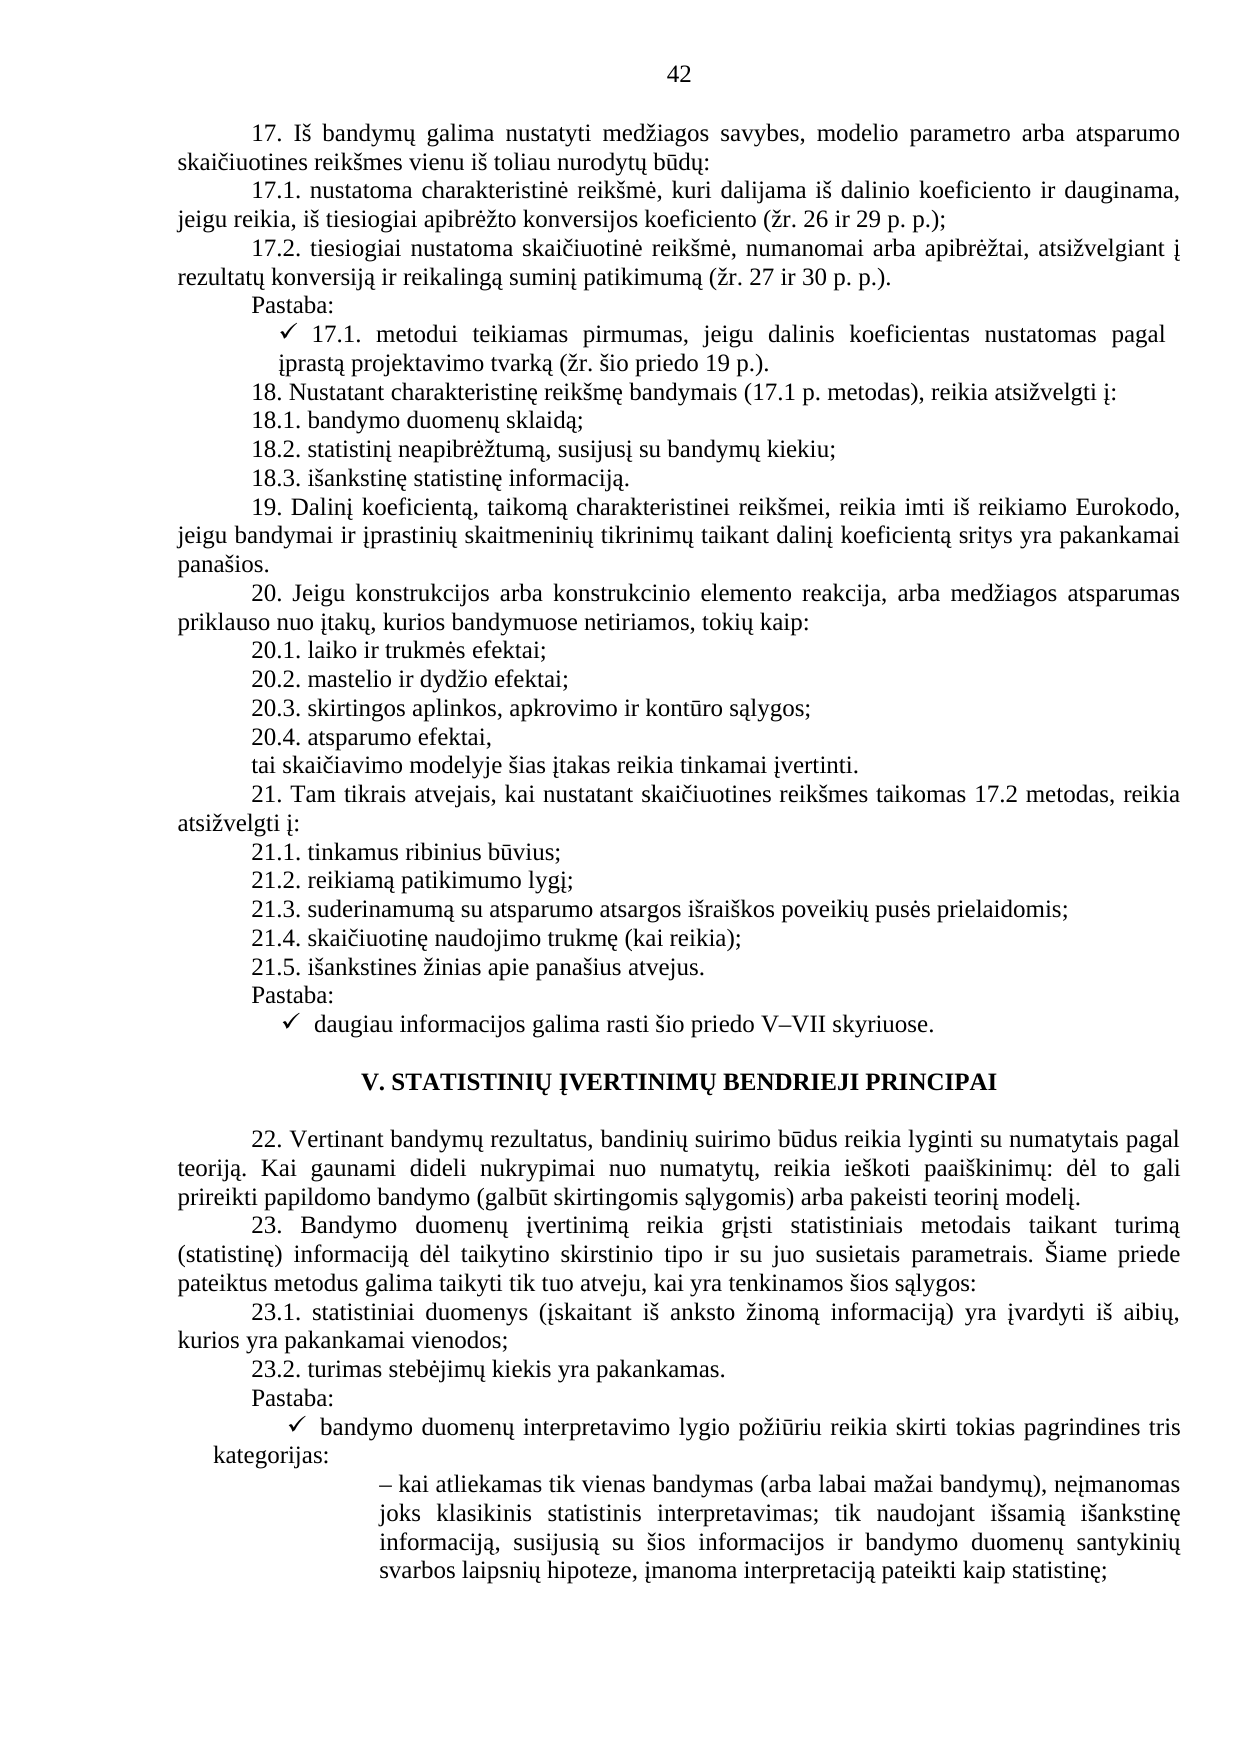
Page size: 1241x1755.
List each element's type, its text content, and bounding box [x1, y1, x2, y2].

text 23.1. statistiniai duomenys (įskaitant iš anksto žinomą informaciją) yra įvardyti iš aibių, kurios yra pakankamai vienodos; [177, 1297, 1181, 1354]
text 18. Nustatant charakteristinę reikšmę bandymais (17.1 p. metodas), reikia atsižvelgti į: [177, 377, 1181, 406]
text 17. Iš bandymų galima nustatyti medžiagos savybes, modelio parametro arba atsparumo skaičiuotines reikšmes vienu iš toliau nurodytų būdų: [177, 118, 1181, 176]
text 17.2. tiesiogiai nustatoma skaičiuotinė reikšmė, numanomai arba apibrėžtai, atsižvelgiant į rezultatų konversiją ir reikalingą suminį patikimumą (žr. 27 ir 30 p. p.). [177, 233, 1181, 291]
text Pastaba: [177, 981, 1181, 1009]
text 23. Bandymo duomenų įvertinimą reikia grįsti statistiniais metodais taikant turimą (statistinę) informaciją dėl taikytino skirstinio tipo ir su juo susietais parametrais. Šiame priede pateiktus metodus galima taikyti tik tuo atveju, kai yra tenkinamos šios sąlygos: [177, 1211, 1181, 1297]
text Pastaba: [177, 291, 1181, 319]
text 20.4. atsparumo efektai, [177, 722, 1181, 751]
text 17.1. nustatoma charakteristinė reikšmė, kuri dalijama iš dalinio koeficiento ir dauginama, jeigu reikia, iš tiesiogiai apibrėžto konversijos koeficiento (žr. 26 ir 29 p. p.); [177, 176, 1181, 233]
text 18.2. statistinį neapibrėžtumą, susijusį su bandymų kiekiu; [177, 434, 1181, 463]
text 20.1. laiko ir trukmės efektai; [177, 636, 1181, 664]
text daugiau informacijos galima rasti šio priedo V–VII skyriuose. [177, 1009, 1181, 1038]
text 21.1. tinkamus ribinius būvius; [177, 837, 1181, 866]
text 17.1. metodui teikiamas pirmumas, jeigu dalinis koeficientas nustatomas pagal įprastą projektavimo tvarką (žr. šio priedo 19 p.). [177, 319, 1181, 377]
text Pastaba: [177, 1383, 1181, 1412]
text 21.2. reikiamą patikimumo lygį; [177, 866, 1181, 894]
text 21. Tam tikrais atvejais, kai nustatant skaičiuotines reikšmes taikomas 17.2 metodas, reikia atsižvelgti į: [177, 779, 1181, 837]
text V. STATISTINIŲ ĮVERTINIMŲ BENDRIEJI PRINCIPAI [177, 1067, 1181, 1096]
text tai skaičiavimo modelyje šias įtakas reikia tinkamai įvertinti. [177, 751, 1181, 779]
text 21.5. išankstines žinias apie panašius atvejus. [177, 952, 1181, 981]
text 21.4. skaičiuotinę naudojimo trukmę (kai reikia); [177, 923, 1181, 952]
text 23.2. turimas stebėjimų kiekis yra pakankamas. [177, 1354, 1181, 1383]
text 19. Dalinį koeficientą, taikomą charakteristinei reikšmei, reikia imti iš reikiamo Eurokodo, jeigu bandymai ir įprastinių skaitmeninių tikrinimų taikant dalinį koeficientą sritys yra pakankamai panašios. [177, 492, 1181, 578]
text – kai atliekamas tik vienas bandymas (arba labai mažai bandymų), neįmanomas joks klasikinis statistinis interpretavimas; tik naudojant išsamią išankstinę informaciją, susijusią su šios informacijos ir bandymo duomenų santykinių svarbos laipsnių hipoteze, įmanoma interpretaciją pateikti kaip statistinę; [379, 1469, 1181, 1584]
text 18.3. išankstinę statistinę informaciją. [177, 463, 1181, 492]
text 20.3. skirtingos aplinkos, apkrovimo ir kontūro sąlygos; [177, 693, 1181, 722]
text 18.1. bandymo duomenų sklaidą; [177, 406, 1181, 434]
text 21.3. suderinamumą su atsparumo atsargos išraiškos poveikių pusės prielaidomis; [177, 894, 1181, 923]
text 20.2. mastelio ir dydžio efektai; [177, 664, 1181, 693]
text 20. Jeigu konstrukcijos arba konstrukcinio elemento reakcija, arba medžiagos atsparumas priklauso nuo įtakų, kurios bandymuose netiriamos, tokių kaip: [177, 578, 1181, 636]
text 22. Vertinant bandymų rezultatus, bandinių suirimo būdus reikia lyginti su numatytais pagal teoriją. Kai gaunami dideli nukrypimai nuo numatytų, reikia ieškoti paaiškinimų: dėl to gali prireikti papildomo bandymo (galbūt skirtingomis sąlygomis) arba pakeisti teorinį modelį. [177, 1124, 1181, 1211]
text bandymo duomenų interpretavimo lygio požiūriu reikia skirti tokias pagrindines tris kategorijas: [213, 1412, 1181, 1469]
